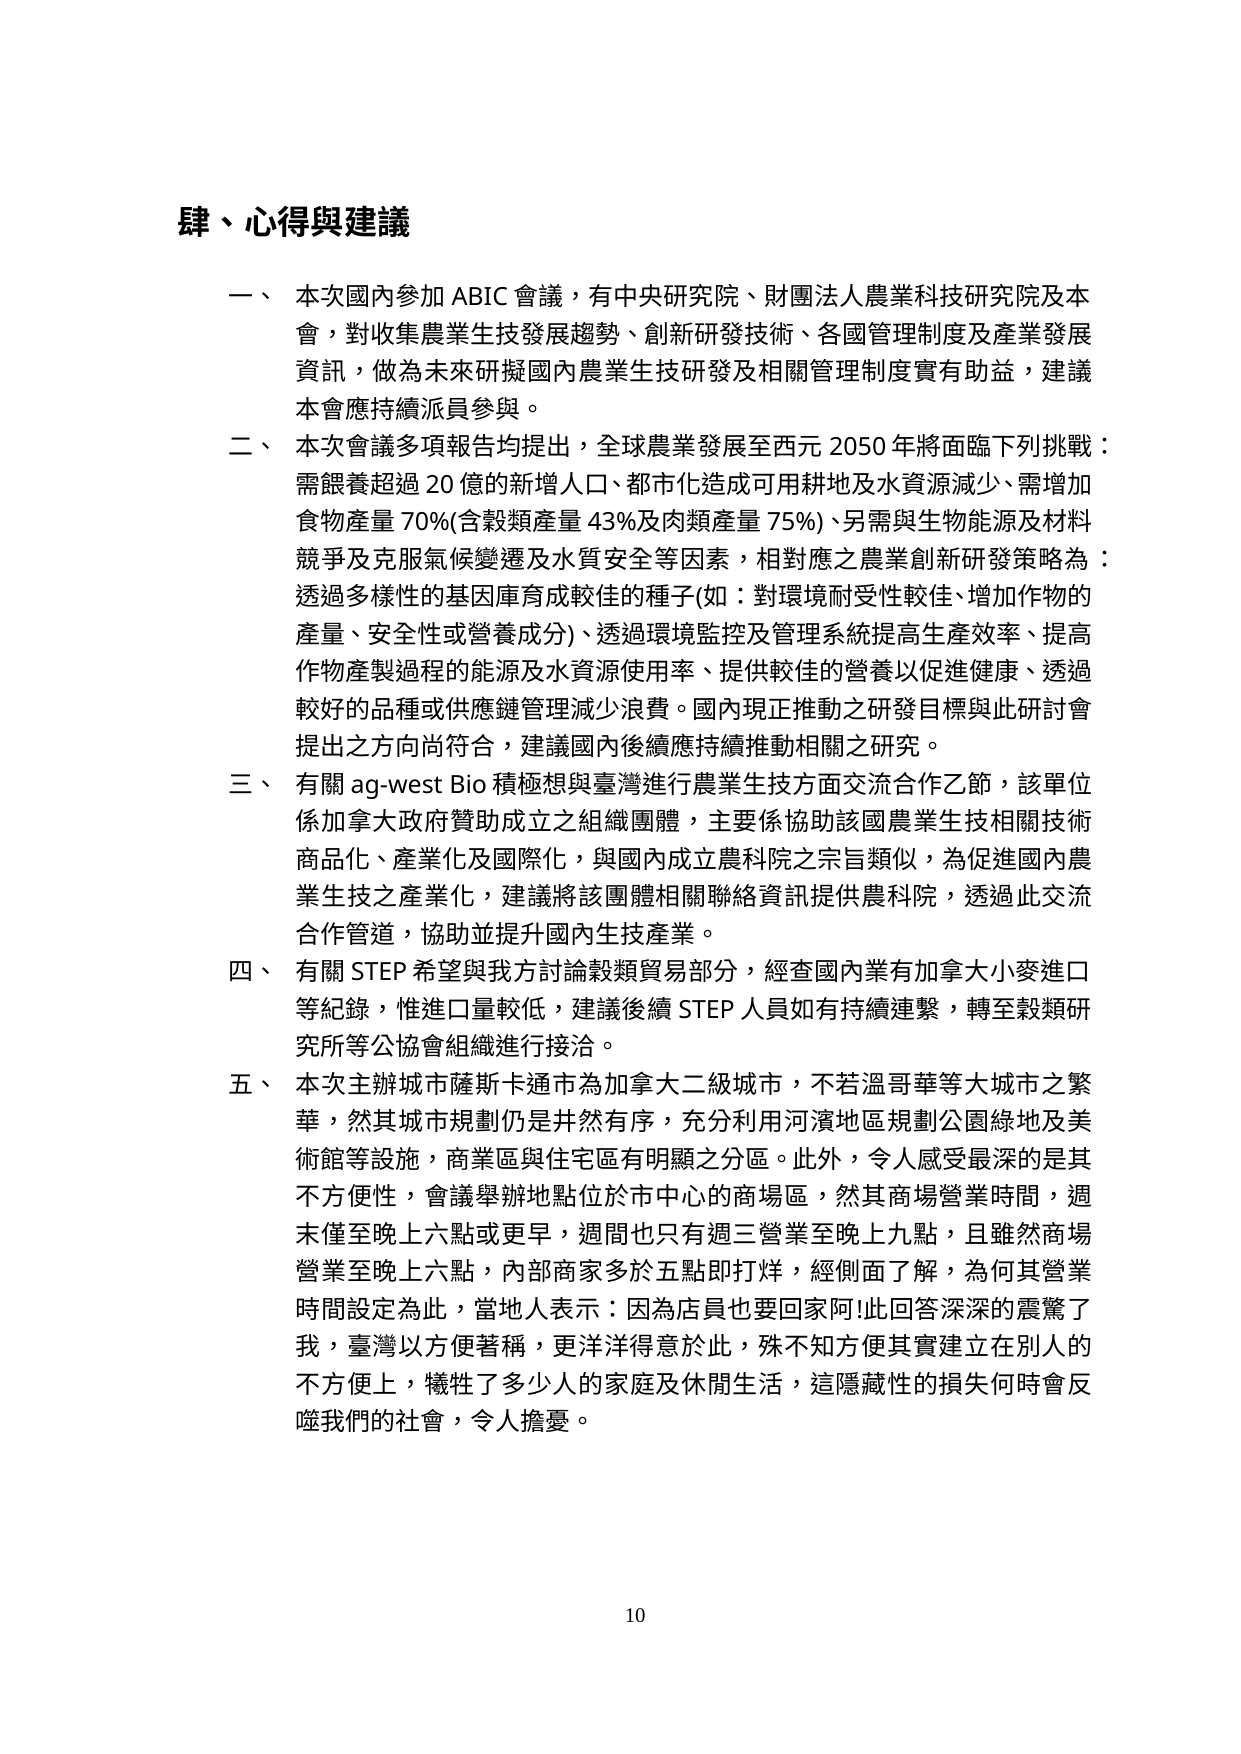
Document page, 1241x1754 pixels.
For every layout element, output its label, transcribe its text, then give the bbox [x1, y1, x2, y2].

list 本次國內參加ABIC會議，有中央研究院、財團法人農業科技研究院及本會，對收集農業生技發展趨勢、創新研發技術、各國管理制度及產業發展資訊，做為未來研擬國內農業生技研發及相關管理制度實有助益，建議本會應持續派員參與。 [228, 276, 1092, 426]
text 肆、心得與建議 [177, 182, 1092, 257]
list 有關ag-west Bio積極想與臺灣進行農業生技方面交流合作乙節，該單位係加拿大政府贊助成立之組織團體，主要係協助該國農業生技相關技術商品化、產業化及國際化，與國內成立農科院之宗旨類似，為促進國內農業生技之產業化，建議將該團體相關聯絡資訊提供農科院，透過此交流合作管道，協助並提升國內生技產業。 [228, 763, 1092, 951]
list 本次會議多項報告均提出，全球農業發展至西元2050年將面臨下列挑戰：需餵養超過20億的新增人口、都市化造成可用耕地及水資源減少、需增加食物產量70%(含穀類產量43%及肉類產量75%)、另需與生物能源及材料競爭及克服氣候變遷及水質安全等因素，相對應之農業創新研發策略為：透過多樣性的基因庫育成較佳的種子(如：對環境耐受性較佳、增加作物的產量、安全性或營養成分)、透過環境監控及管理系統提高生產效率、提高作物產製過程的能源及水資源使用率、提供較佳的營養以促進健康、透過較好的品種或供應鏈管理減少浪費。國內現正推動之研發目標與此研討會提出之方向尚符合，建議國內後續應持續推動相關之研究。 [228, 426, 1092, 763]
list 本次主辦城市薩斯卡通市為加拿大二級城市，不若溫哥華等大城市之繁華，然其城市規劃仍是井然有序，充分利用河濱地區規劃公園綠地及美術館等設施，商業區與住宅區有明顯之分區。此外，令人感受最深的是其不方便性，會議舉辦地點位於市中心的商場區，然其商場營業時間，週末僅至晚上六點或更早，週間也只有週三營業至晚上九點，且雖然商場營業至晚上六點，內部商家多於五點即打烊，經側面了解，為何其營業時間設定為此，當地人表示：因為店員也要回家阿!此回答深深的震驚了我，臺灣以方便著稱，更洋洋得意於此，殊不知方便其實建立在別人的不方便上，犧牲了多少人的家庭及休閒生活，這隱藏性的損失何時會反噬我們的社會，令人擔憂。 [228, 1063, 1092, 1438]
list 有關STEP希望與我方討論穀類貿易部分，經查國內業有加拿大小麥進口等紀錄，惟進口量較低，建議後續STEP人員如有持續連繫，轉至穀類研究所等公協會組織進行接洽。 [228, 951, 1092, 1063]
